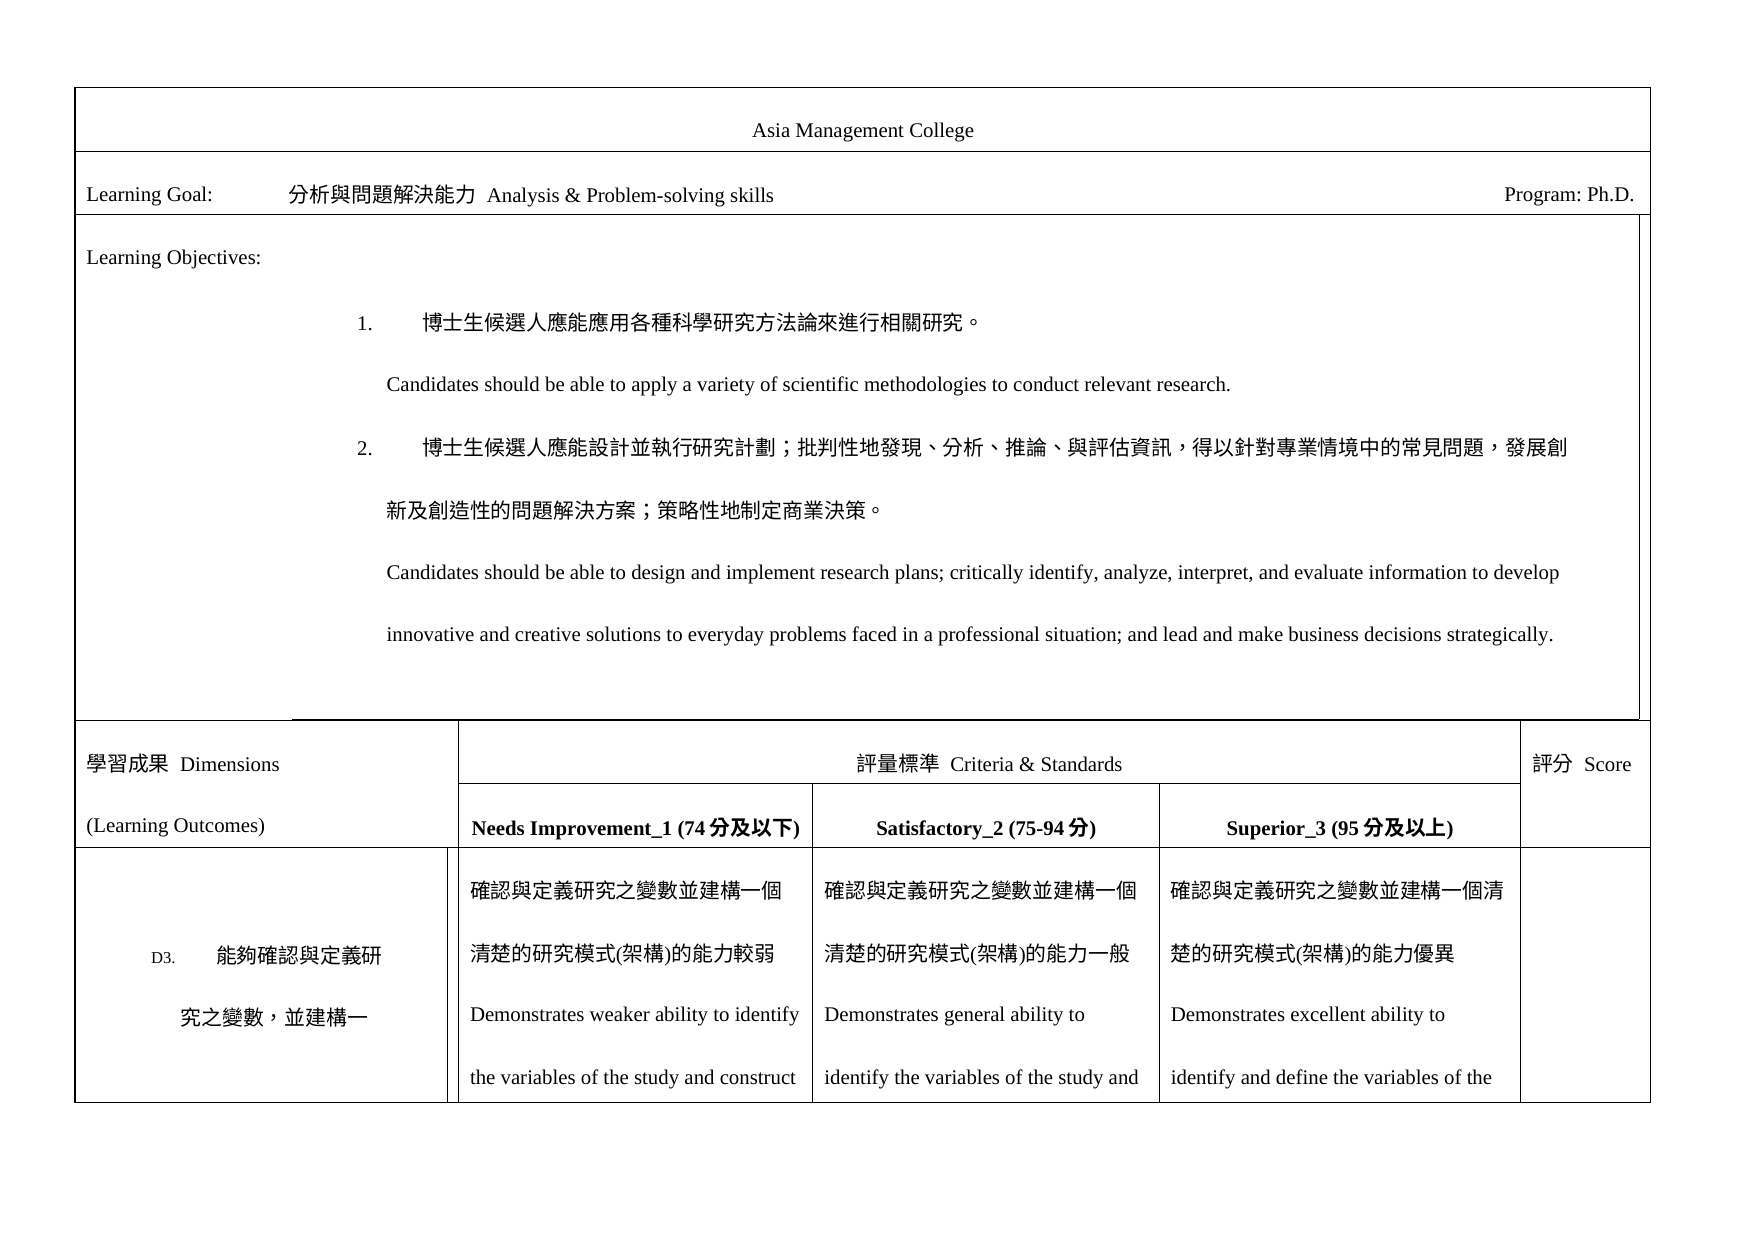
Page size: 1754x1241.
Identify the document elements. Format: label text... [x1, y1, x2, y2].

table_cell 分析與問題解決能力 Analysis & Problem-solving skills [278, 152, 1389, 214]
table_cell Learning Goal: [76, 152, 277, 214]
table_cell 博士生候選人應能應用各種科學研究方法論來進行相關研究。 Candidates should be able to apply a variety of scientific methodologies to conduct relevant research. 博士生候選人應能設計並執行研究計劃；批判性地發現、分析、推論、與評估資訊，得以針對專業情境中的常見問題，發展創新及創造性的問題解決方案；策略性地制定商業決策。 Candidates should be able to design and implement research plans; critically identify, analyze, interpret, and evaluate information to develop innovative and creative solutions to everyday problems faced in a professional situation; and lead and make business decisions strategically. [278, 215, 1639, 719]
table_cell [1521, 848, 1650, 1102]
table_cell [448, 848, 458, 1102]
table_cell Needs Improvement_1 (74分及以下) [459, 784, 812, 847]
table_cell 能夠確認與定義研究之變數，並建構一 [76, 848, 447, 1102]
table_cell Learning Objectives: [76, 215, 277, 719]
table_cell 學習成果 Dimensions (Learning Outcomes) [76, 721, 458, 847]
table_cell 確認與定義研究之變數並建構一個清楚的研究模式(架構)的能力一般 Demonstrates general ability to identify the variables of the study and [813, 848, 1159, 1102]
table_cell 確認與定義研究之變數並建構一個清楚的研究模式(架構)的能力較弱 Demonstrates weaker ability to identify the variables of the study and construct [459, 848, 812, 1102]
table_cell Superior_3 (95分及以上) [1160, 784, 1520, 847]
table_cell 評量標準 Criteria & Standards [459, 721, 1520, 783]
table_header Asia Management College [76, 88, 1650, 151]
table_cell Program: Ph.D. [1389, 152, 1650, 214]
table_cell Satisfactory_2 (75-94分) [813, 784, 1159, 847]
table_cell 確認與定義研究之變數並建構一個清楚的研究模式(架構)的能力優異 Demonstrates excellent ability to identify and define the variables of the [1160, 848, 1520, 1102]
table_cell 評分 Score [1521, 721, 1650, 847]
